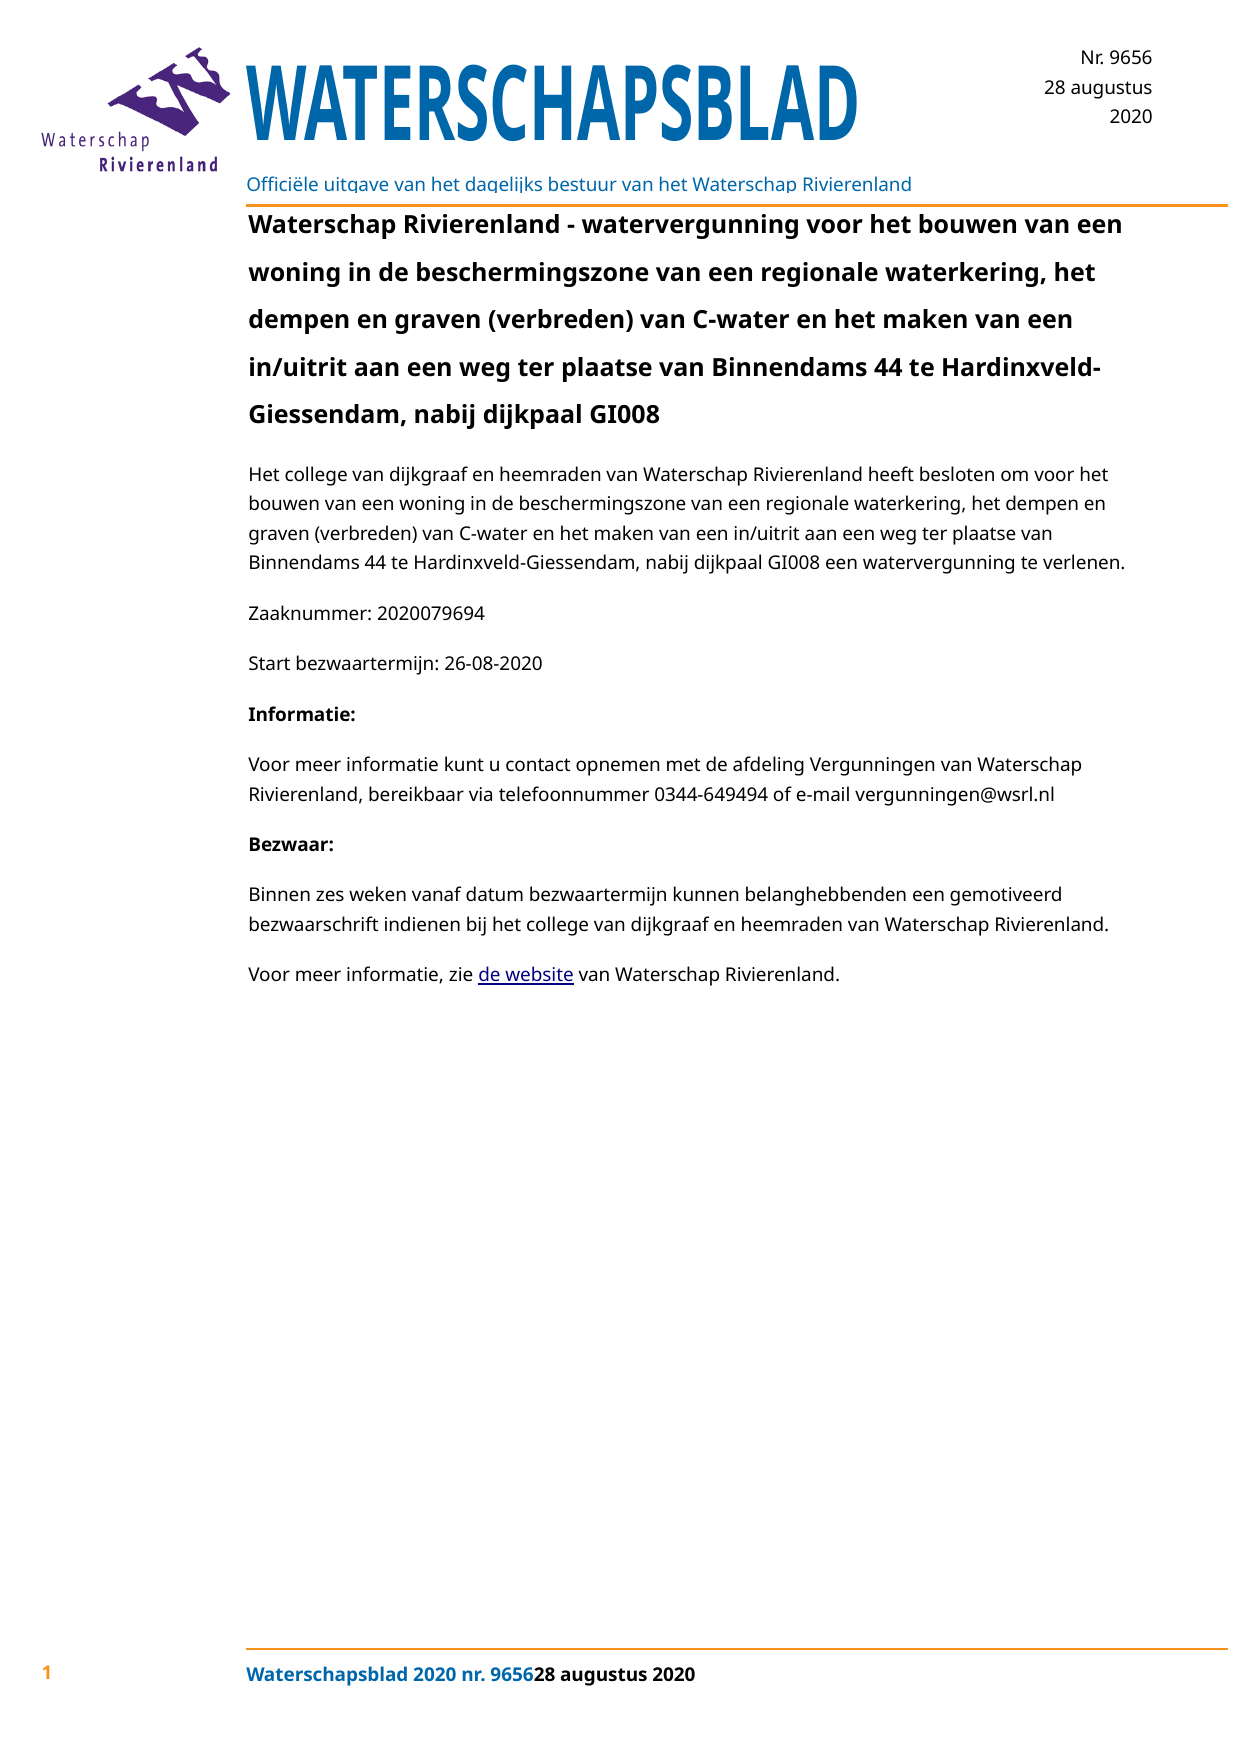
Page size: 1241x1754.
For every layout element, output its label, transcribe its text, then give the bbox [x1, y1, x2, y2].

text Informatie: [248, 701, 1152, 726]
text Zaaknummer: 2020079694 [248, 600, 1152, 626]
text Start bezwaartermijn: 26-08-2020 [248, 650, 1152, 676]
text Voor meer informatie, zie de website van Waterschap Rivierenland. [248, 962, 1152, 987]
text Het college van dijkgraaf en heemraden van Waterschap Rivierenland heeft besloten om voor het bouwen van een woning in de beschermingszone van een regionale waterkering, het dempen en graven (verbreden) van C-water en het maken van een in/uitrit aan een weg ter plaatse van Binnendams 44 te Hardinxveld-Giessendam, nabij dijkpaal GI008 een watervergunning te verlenen. [248, 461, 1152, 575]
text Binnen zes weken vanaf datum bezwaartermijn kunnen belanghebbenden een gemotiveerd bezwaarschrift indienen bij het college van dijkgraaf en heemraden van Waterschap Rivierenland. [248, 882, 1152, 937]
text Voor meer informatie kunt u contact opnemen met de afdeling Vergunningen van Waterschap Rivierenland, bereikbaar via telefoonnummer 0344-649494 of e-mail vergunningen@wsrl.nl [248, 751, 1152, 806]
text Waterschap Rivierenland - watervergunning voor het bouwen van een woning in de beschermingszone van een regionale waterkering, het dempen en graven (verbreden) van C-water en het maken van een in/uitrit aan een weg ter plaatse van Binnendams 44 te Hardinxveld-Giessendam, nabij dijkpaal GI008 [248, 207, 1152, 431]
text Bezwaar: [248, 831, 1152, 857]
picture [41, 47, 231, 172]
